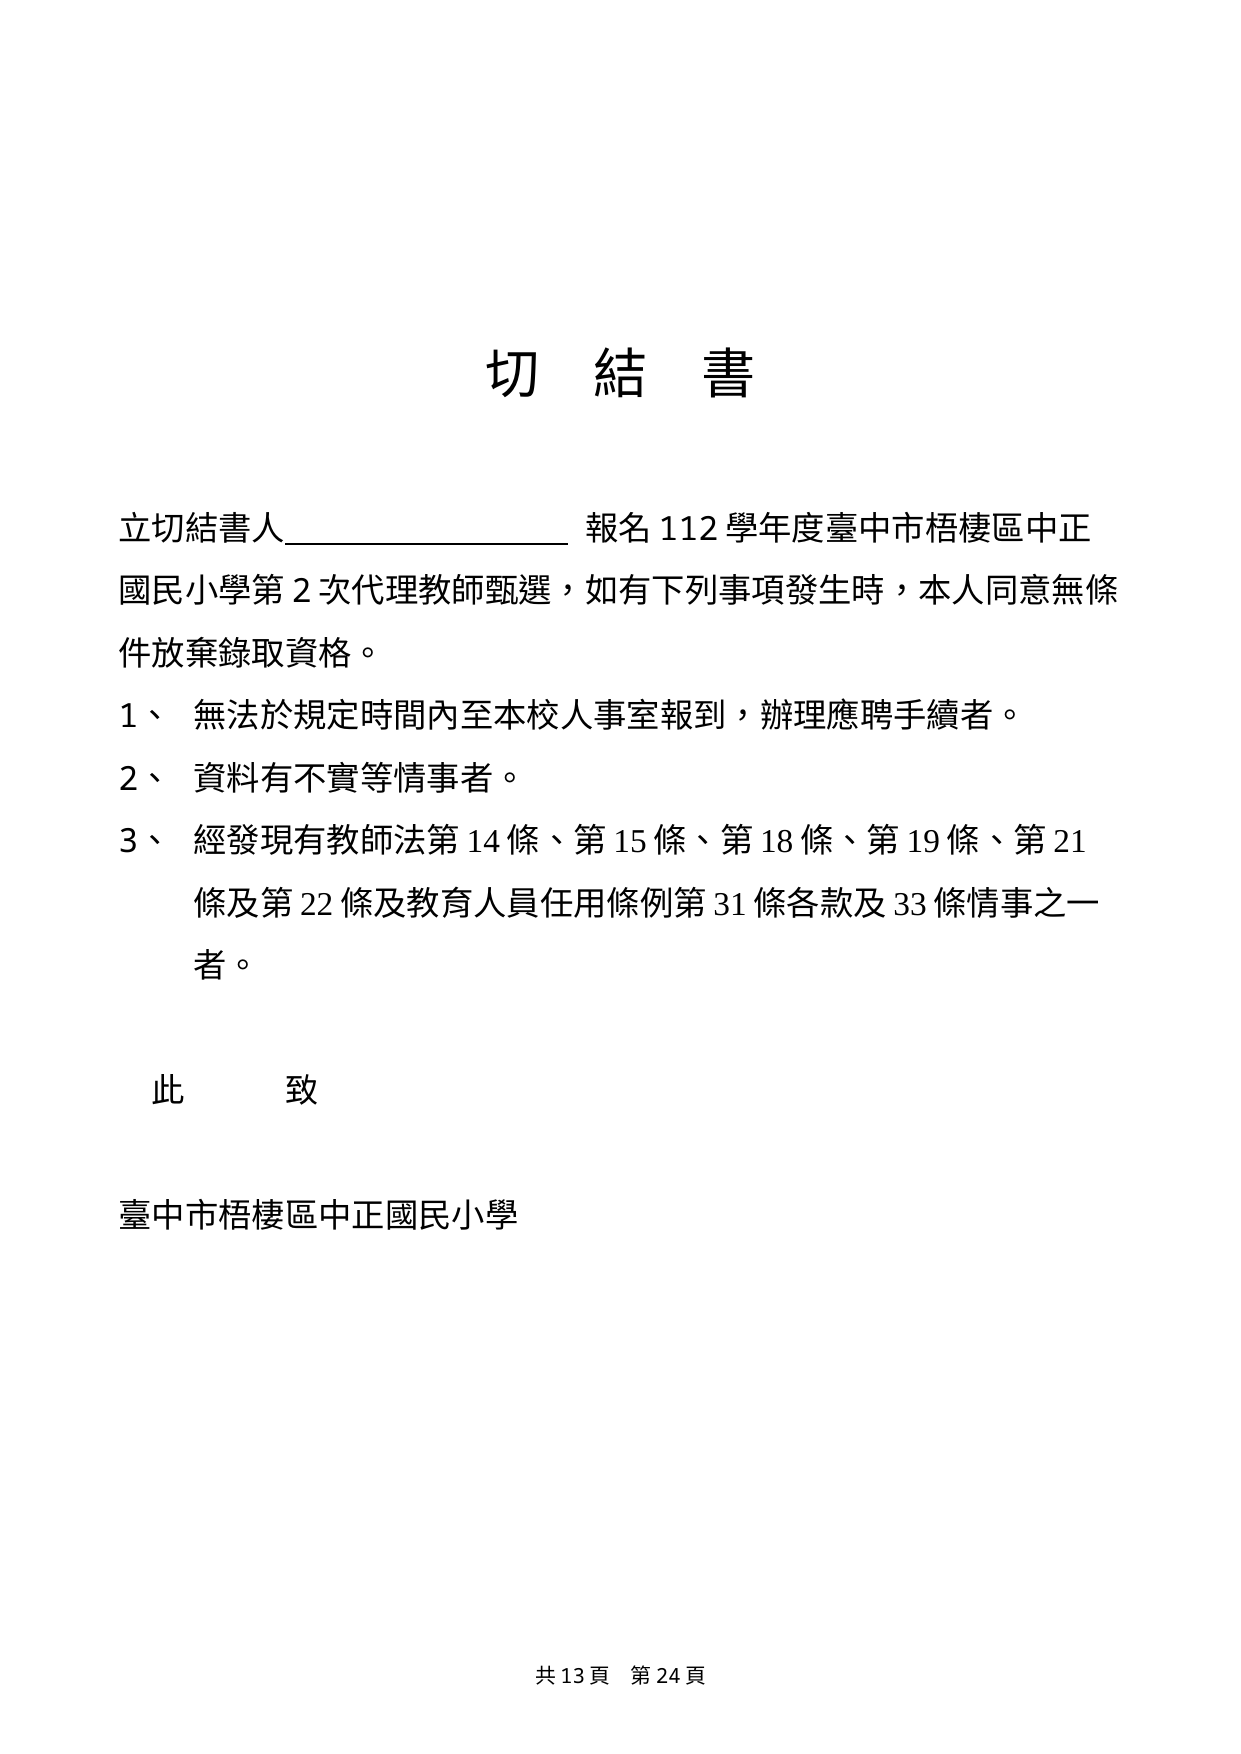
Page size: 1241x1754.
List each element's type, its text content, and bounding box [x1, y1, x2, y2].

list 經發現有教師法第14條、第15條、第18條、第19條、第21條及第22條及教育人員任用條例第31條各款及33條情事之一者。 [118, 797, 1122, 984]
text 臺中市梧棲區中正國民小學 [118, 1172, 1122, 1234]
list 無法於規定時間內至本校人事室報到，辦理應聘手續者。 [118, 672, 1122, 734]
text 此 致 [118, 1047, 1122, 1109]
list 資料有不實等情事者。 [118, 734, 1122, 797]
text 立切結書人 報名112學年度臺中市梧棲區中正國民小學第2次代理教師甄選，如有下列事項發生時，本人同意無條件放棄錄取資格。 [118, 484, 1122, 672]
text 切 結 書 [118, 297, 1122, 422]
